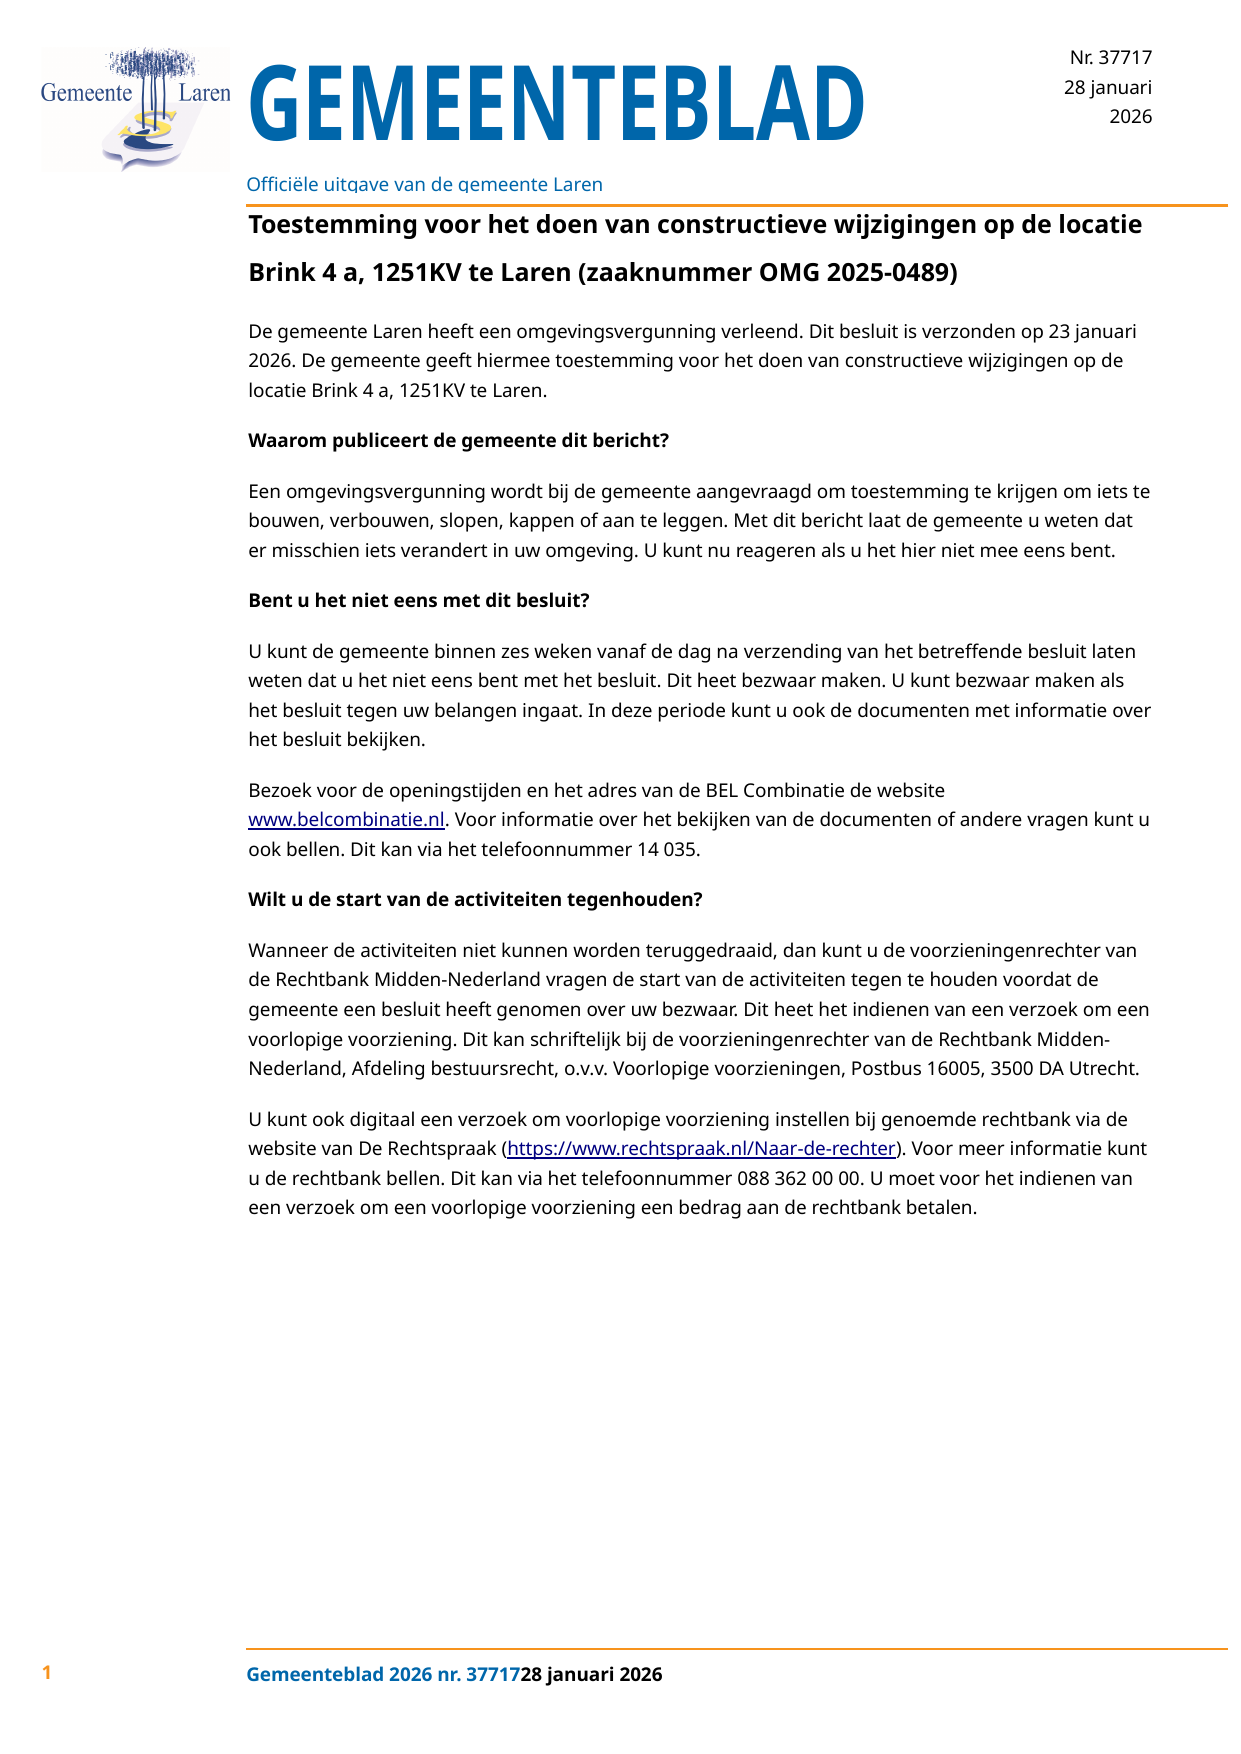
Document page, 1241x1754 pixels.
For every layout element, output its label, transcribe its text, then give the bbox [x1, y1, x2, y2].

text Wanneer de activiteiten niet kunnen worden teruggedraaid, dan kunt u de voorzieningenrechter van de Rechtbank Midden-Nederland vragen de start van de activiteiten tegen te houden voordat de gemeente een besluit heeft genomen over uw bezwaar. Dit heet het indienen van een verzoek om een voorlopige voorziening. Dit kan schriftelijk bij de voorzieningenrechter van de Rechtbank Midden-Nederland, Afdeling bestuursrecht, o.v.v. Voorlopige voorzieningen, Postbus 16005, 3500 DA Utrecht. [248, 937, 1152, 1081]
text Wilt u de start van de activiteiten tegenhouden? [248, 887, 1152, 912]
picture [41, 47, 231, 172]
text Toestemming voor het doen van constructieve wijzigingen op de locatie Brink 4 a, 1251KV te Laren (zaaknummer OMG 2025-0489) [248, 207, 1152, 288]
text Waarom publiceert de gemeente dit bericht? [248, 427, 1152, 453]
text Bezoek voor de openingstijden en het adres van de BEL Combinatie de website www.belcombinatie.nl. Voor informatie over het bekijken van de documenten of andere vragen kunt u ook bellen. Dit kan via het telefoonnummer 14 035. [248, 777, 1152, 862]
text U kunt de gemeente binnen zes weken vanaf de dag na verzending van het betreffende besluit laten weten dat u het niet eens bent met het besluit. Dit heet bezwaar maken. U kunt bezwaar maken als het besluit tegen uw belangen ingaat. In deze periode kunt u ook de documenten met informatie over het besluit bekijken. [248, 638, 1152, 752]
text Een omgevingsvergunning wordt bij de gemeente aangevraagd om toestemming te krijgen om iets te bouwen, verbouwen, slopen, kappen of aan te leggen. Met dit bericht laat de gemeente u weten dat er misschien iets verandert in uw omgeving. U kunt nu reageren als u het hier niet mee eens bent. [248, 478, 1152, 563]
text Bent u het niet eens met dit besluit? [248, 587, 1152, 613]
text U kunt ook digitaal een verzoek om voorlopige voorziening instellen bij genoemde rechtbank via de website van De Rechtspraak (https://www.rechtspraak.nl/Naar-de-rechter). Voor meer informatie kunt u de rechtbank bellen. Dit kan via het telefoonnummer 088 362 00 00. U moet voor het indienen van een verzoek om een voorlopige voorziening een bedrag aan de rechtbank betalen. [248, 1106, 1152, 1220]
text De gemeente Laren heeft een omgevingsvergunning verleend. Dit besluit is verzonden op 23 januari 2026. De gemeente geeft hiermee toestemming voor het doen van constructieve wijzigingen op de locatie Brink 4 a, 1251KV te Laren. [248, 318, 1152, 403]
